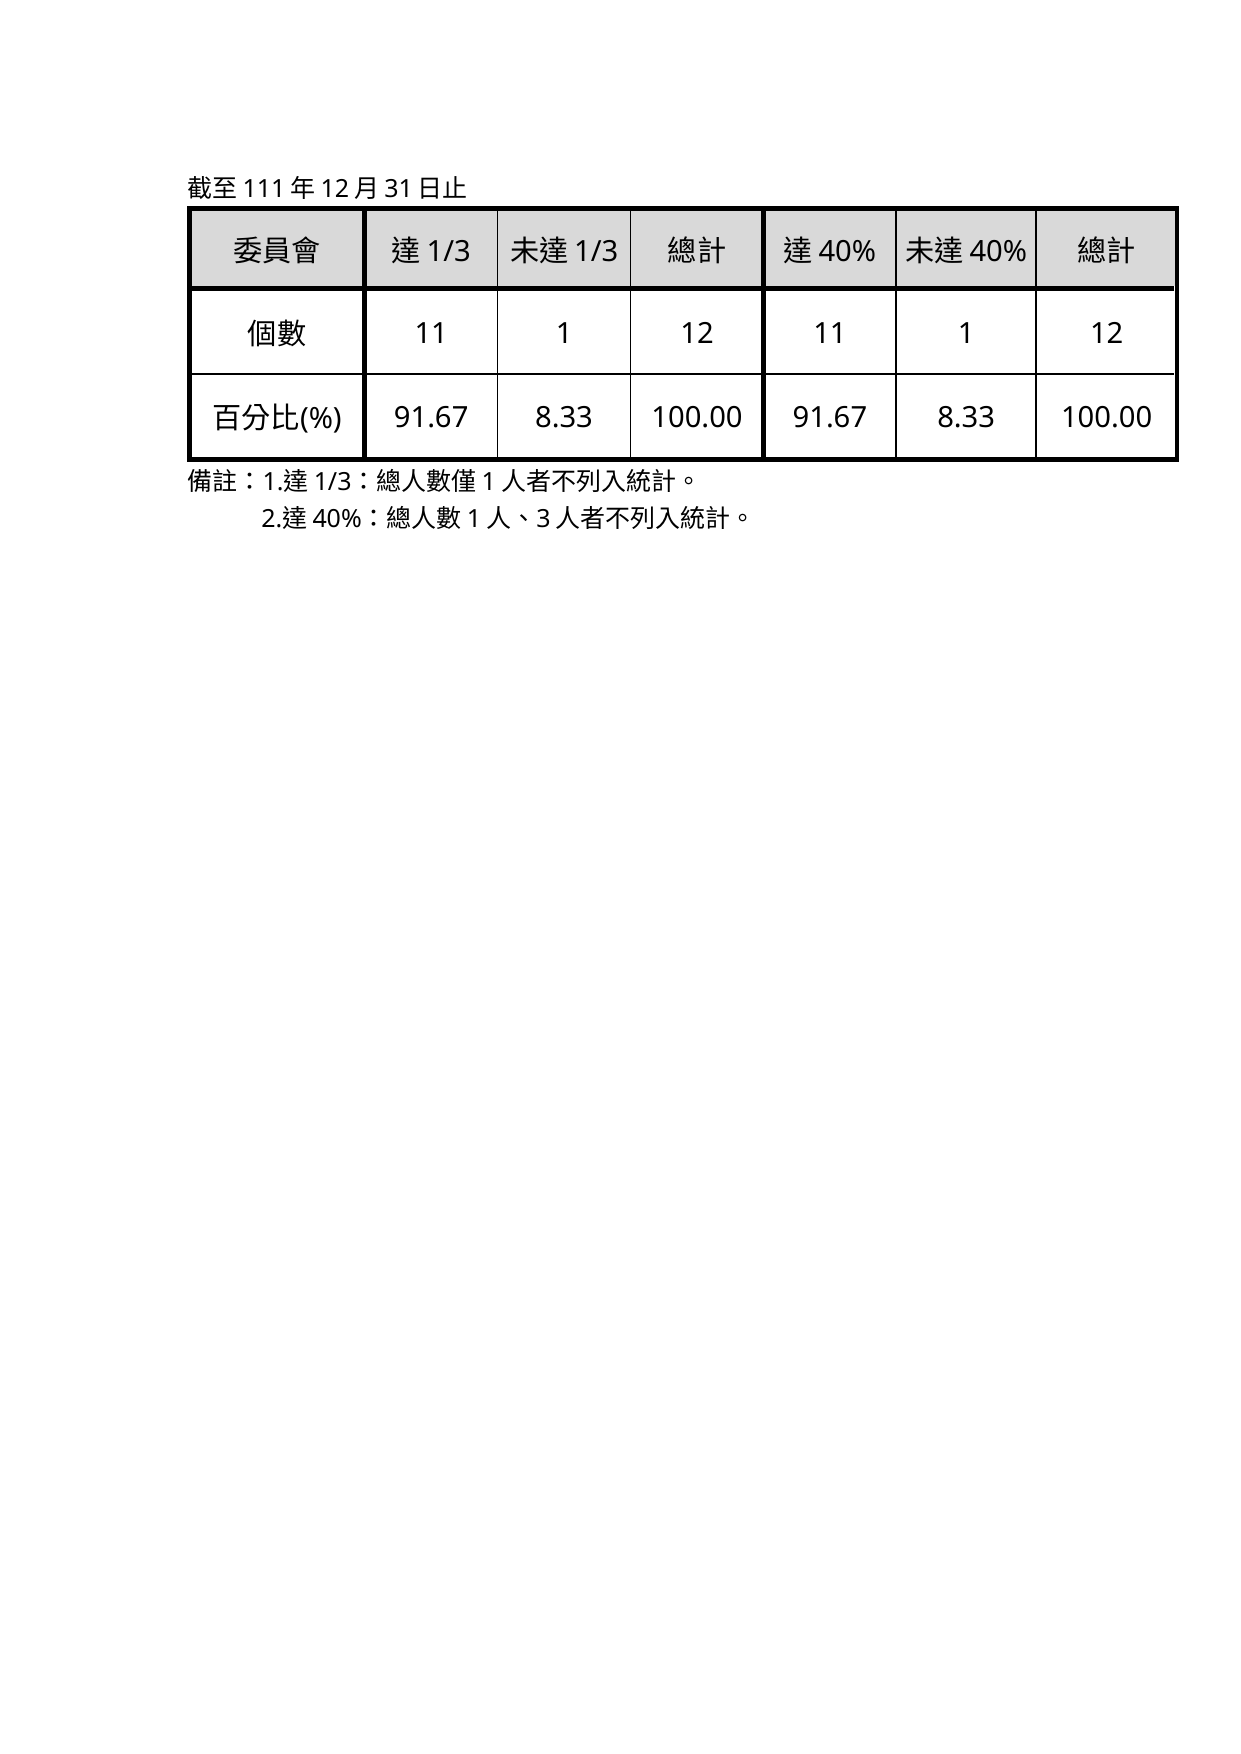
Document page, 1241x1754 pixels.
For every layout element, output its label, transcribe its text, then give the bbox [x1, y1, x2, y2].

table_header 達1/3 [367, 211, 497, 286]
table_cell 12 [631, 291, 761, 373]
table_header 委員會 [192, 211, 362, 286]
table_header 總計 [1037, 211, 1175, 286]
table_header 總計 [631, 211, 761, 286]
table_cell 91.67 [367, 375, 497, 457]
table_cell 1 [897, 291, 1035, 373]
text 截至111年12月31日止 [187, 164, 1053, 206]
table_cell 8.33 [897, 375, 1035, 457]
table_cell 1 [498, 291, 630, 373]
table_cell 百分比(%) [192, 375, 362, 457]
table_cell 100.00 [1037, 373, 1175, 457]
table_header 未達40% [897, 211, 1035, 286]
table_cell 11 [766, 291, 895, 373]
text 2.達40%：總人數1人、3人者不列入統計。 [261, 498, 1053, 534]
table_header 未達1/3 [498, 211, 630, 286]
table_cell 12 [1037, 286, 1175, 373]
table_cell 個數 [192, 291, 362, 373]
table_cell 11 [367, 291, 497, 373]
table_cell 91.67 [766, 375, 895, 457]
table_cell 8.33 [498, 375, 630, 457]
text 備註：1.達1/3：總人數僅1人者不列入統計。 [187, 462, 1053, 498]
table_cell 100.00 [631, 375, 761, 457]
table_header 達40% [766, 211, 895, 286]
